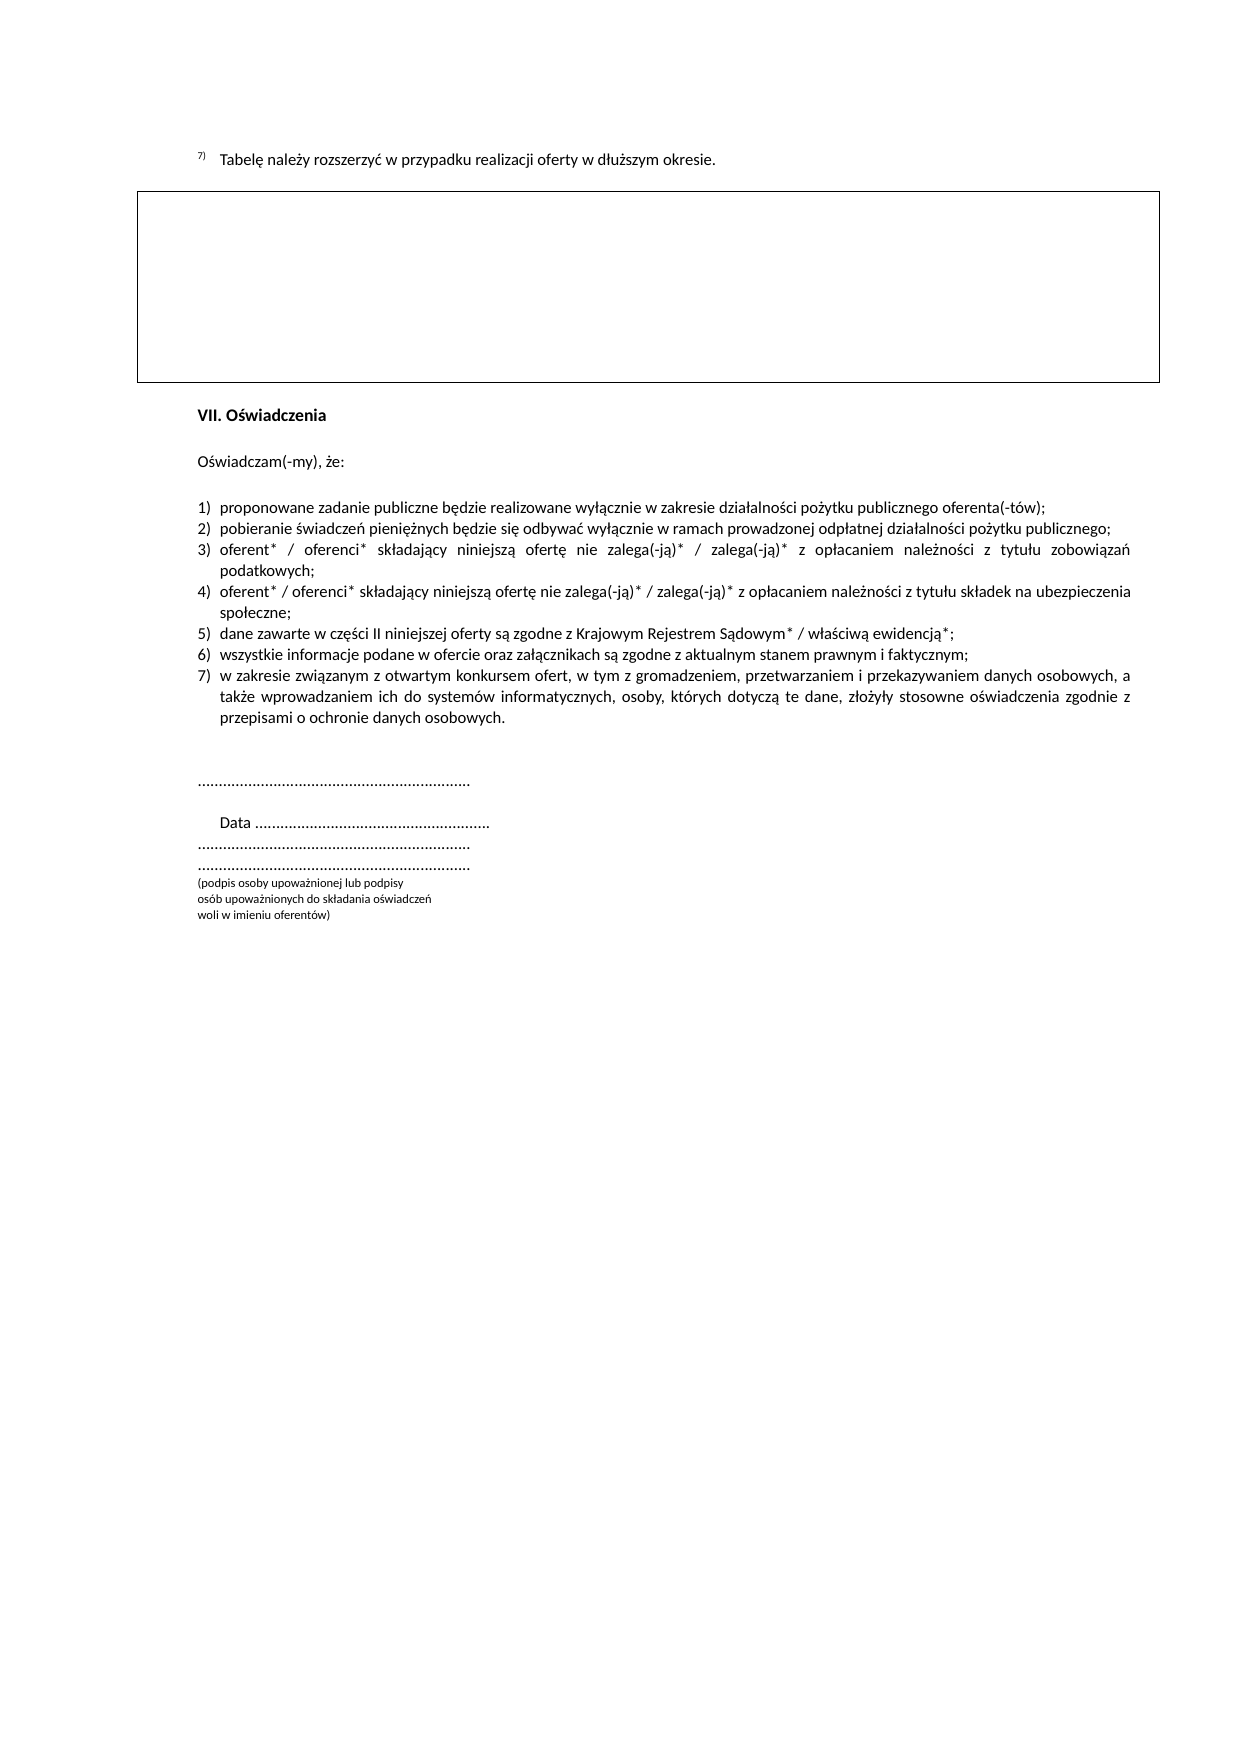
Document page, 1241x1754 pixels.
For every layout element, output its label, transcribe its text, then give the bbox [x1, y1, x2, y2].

text VII. Oświadczenia [197, 404, 1132, 425]
text woli w imieniu oferentów) [197, 907, 1132, 922]
table_header [138, 192, 1159, 382]
text ................................................................. [197, 833, 1132, 854]
text Oświadczam(-my), że: [197, 451, 1132, 471]
text 1) proponowane zadanie publiczne będzie realizowane wyłącznie w zakresie działalności pożytku publicznego oferenta(-tów); [197, 497, 1132, 517]
text ................................................................. Data ........................................................ [197, 770, 1132, 833]
text osób upoważnionych do składania oświadczeń [197, 891, 1132, 907]
text 3) oferent* / oferenci* składający niniejszą ofertę nie zalega(-ją)* / zalega(-ją)* z opłacaniem należności z tytułu zobowiązań podatkowych; [197, 539, 1132, 581]
text 7) Tabelę należy rozszerzyć w przypadku realizacji oferty w dłuższym okresie. [197, 149, 1132, 169]
text ................................................................. [197, 854, 1132, 875]
text 2) pobieranie świadczeń pieniężnych będzie się odbywać wyłącznie w ramach prowadzonej odpłatnej działalności pożytku publicznego; [197, 518, 1132, 538]
text 4) oferent* / oferenci* składający niniejszą ofertę nie zalega(-ją)* / zalega(-ją)* z opłacaniem należności z tytułu składek na ubezpieczenia społeczne; [197, 581, 1132, 623]
text 7) w zakresie związanym z otwartym konkursem ofert, w tym z gromadzeniem, przetwarzaniem i przekazywaniem danych osobowych, a także wprowadzaniem ich do systemów informatycznych, osoby, których dotyczą te dane, złożyły stosowne oświadczenia zgodnie z przepisami o ochronie danych osobowych. [197, 666, 1132, 728]
text 6) wszystkie informacje podane w ofercie oraz załącznikach są zgodne z aktualnym stanem prawnym i faktycznym; [197, 644, 1132, 665]
text 5) dane zawarte w części II niniejszej oferty są zgodne z Krajowym Rejestrem Sądowym* / właściwą ewidencją*; [197, 623, 1132, 644]
text (podpis osoby upoważnionej lub podpisy [197, 876, 1132, 891]
